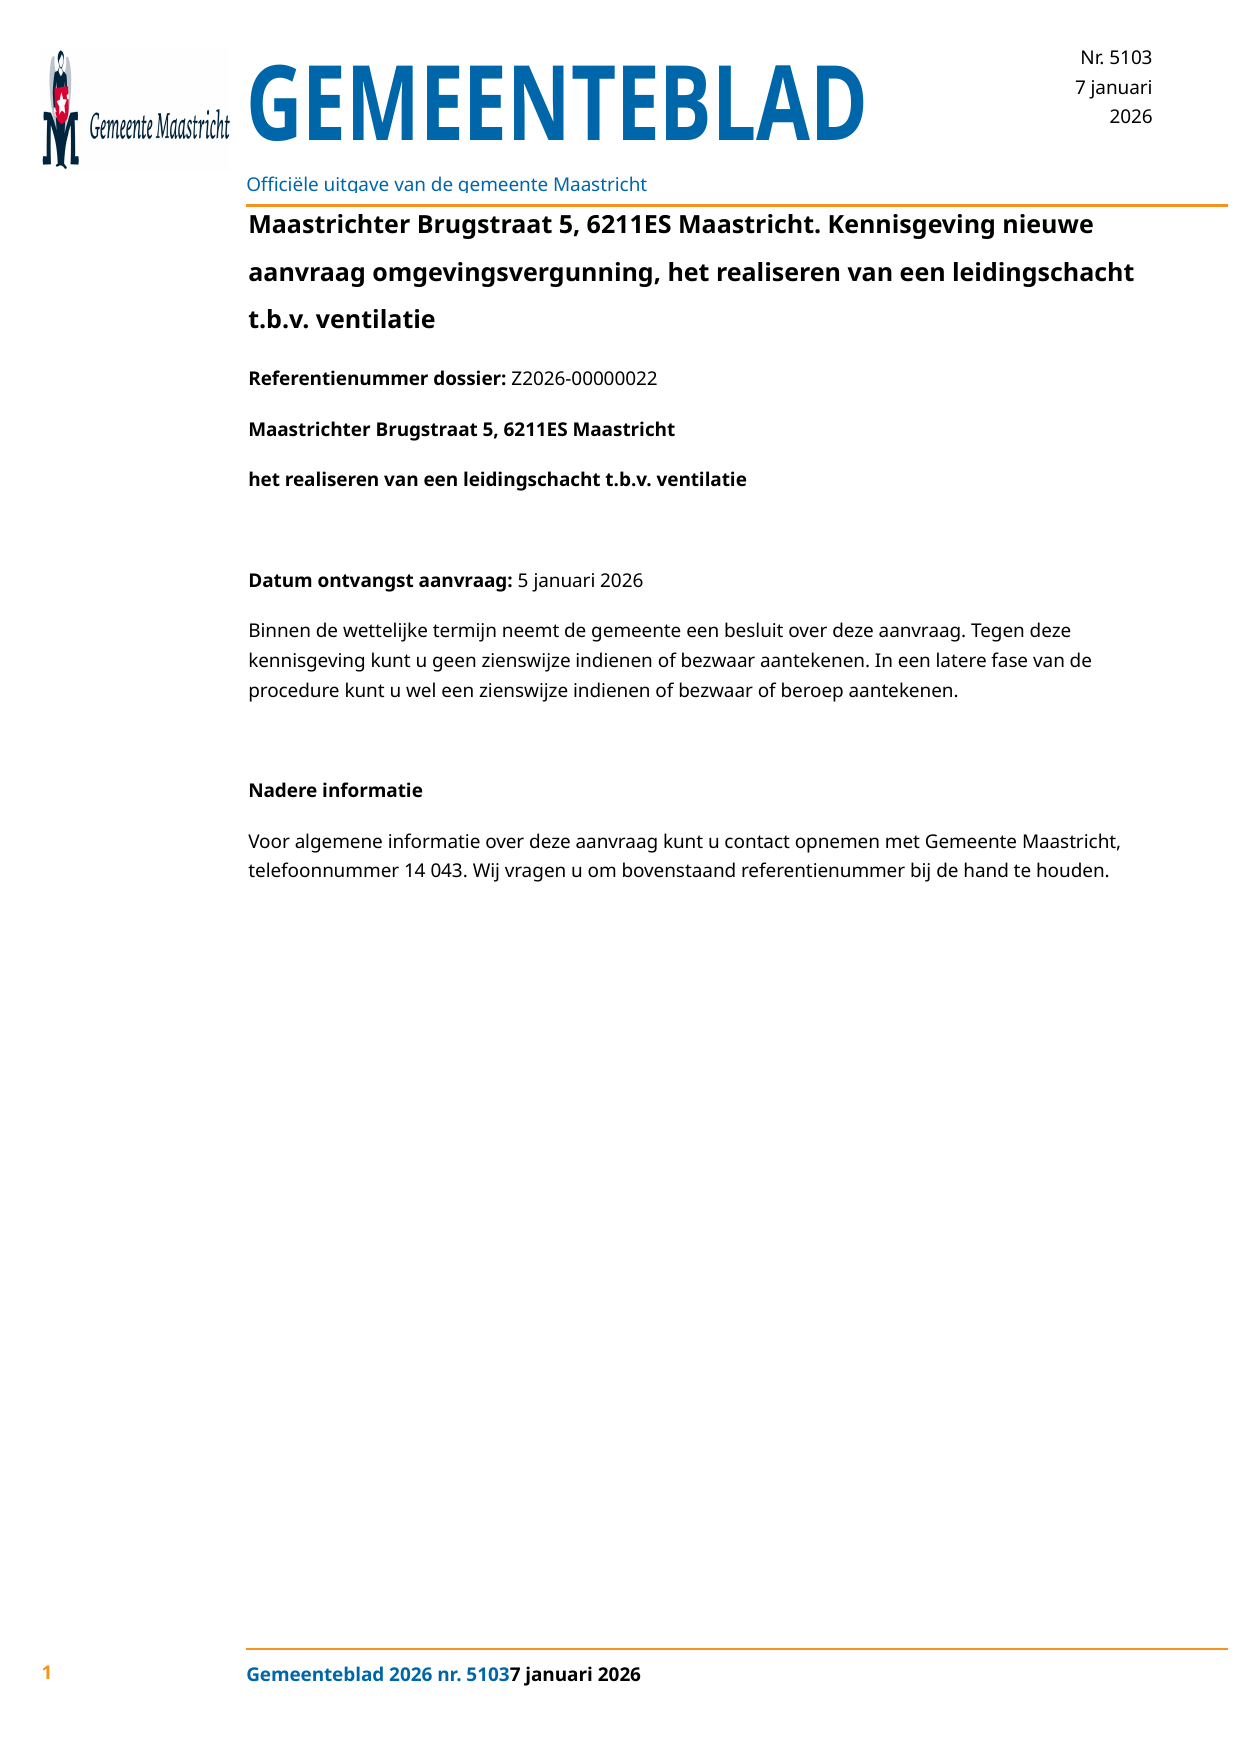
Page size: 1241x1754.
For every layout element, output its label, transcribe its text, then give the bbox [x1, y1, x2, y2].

text Datum ontvangst aanvraag: 5 januari 2026 [248, 567, 1152, 593]
text Binnen de wettelijke termijn neemt de gemeente een besluit over deze aanvraag. Tegen deze kennisgeving kunt u geen zienswijze indienen of bezwaar aantekenen. In een latere fase van de procedure kunt u wel een zienswijze indienen of bezwaar of beroep aantekenen. [248, 618, 1152, 702]
text het realiseren van een leidingschacht t.b.v. ventilatie [248, 466, 1152, 492]
picture [41, 47, 231, 172]
text Nadere informatie [248, 778, 1152, 803]
text Referentienummer dossier: Z2026-00000022 [248, 366, 1152, 391]
text Voor algemene informatie over deze aanvraag kunt u contact opnemen met Gemeente Maastricht, telefoonnummer 14 043. Wij vragen u om bovenstaand referentienummer bij de hand te houden. [248, 828, 1152, 883]
text Maastrichter Brugstraat 5, 6211ES Maastricht [248, 416, 1152, 442]
text Maastrichter Brugstraat 5, 6211ES Maastricht. Kennisgeving nieuwe aanvraag omgevingsvergunning, het realiseren van een leidingschacht t.b.v. ventilatie [248, 207, 1152, 336]
